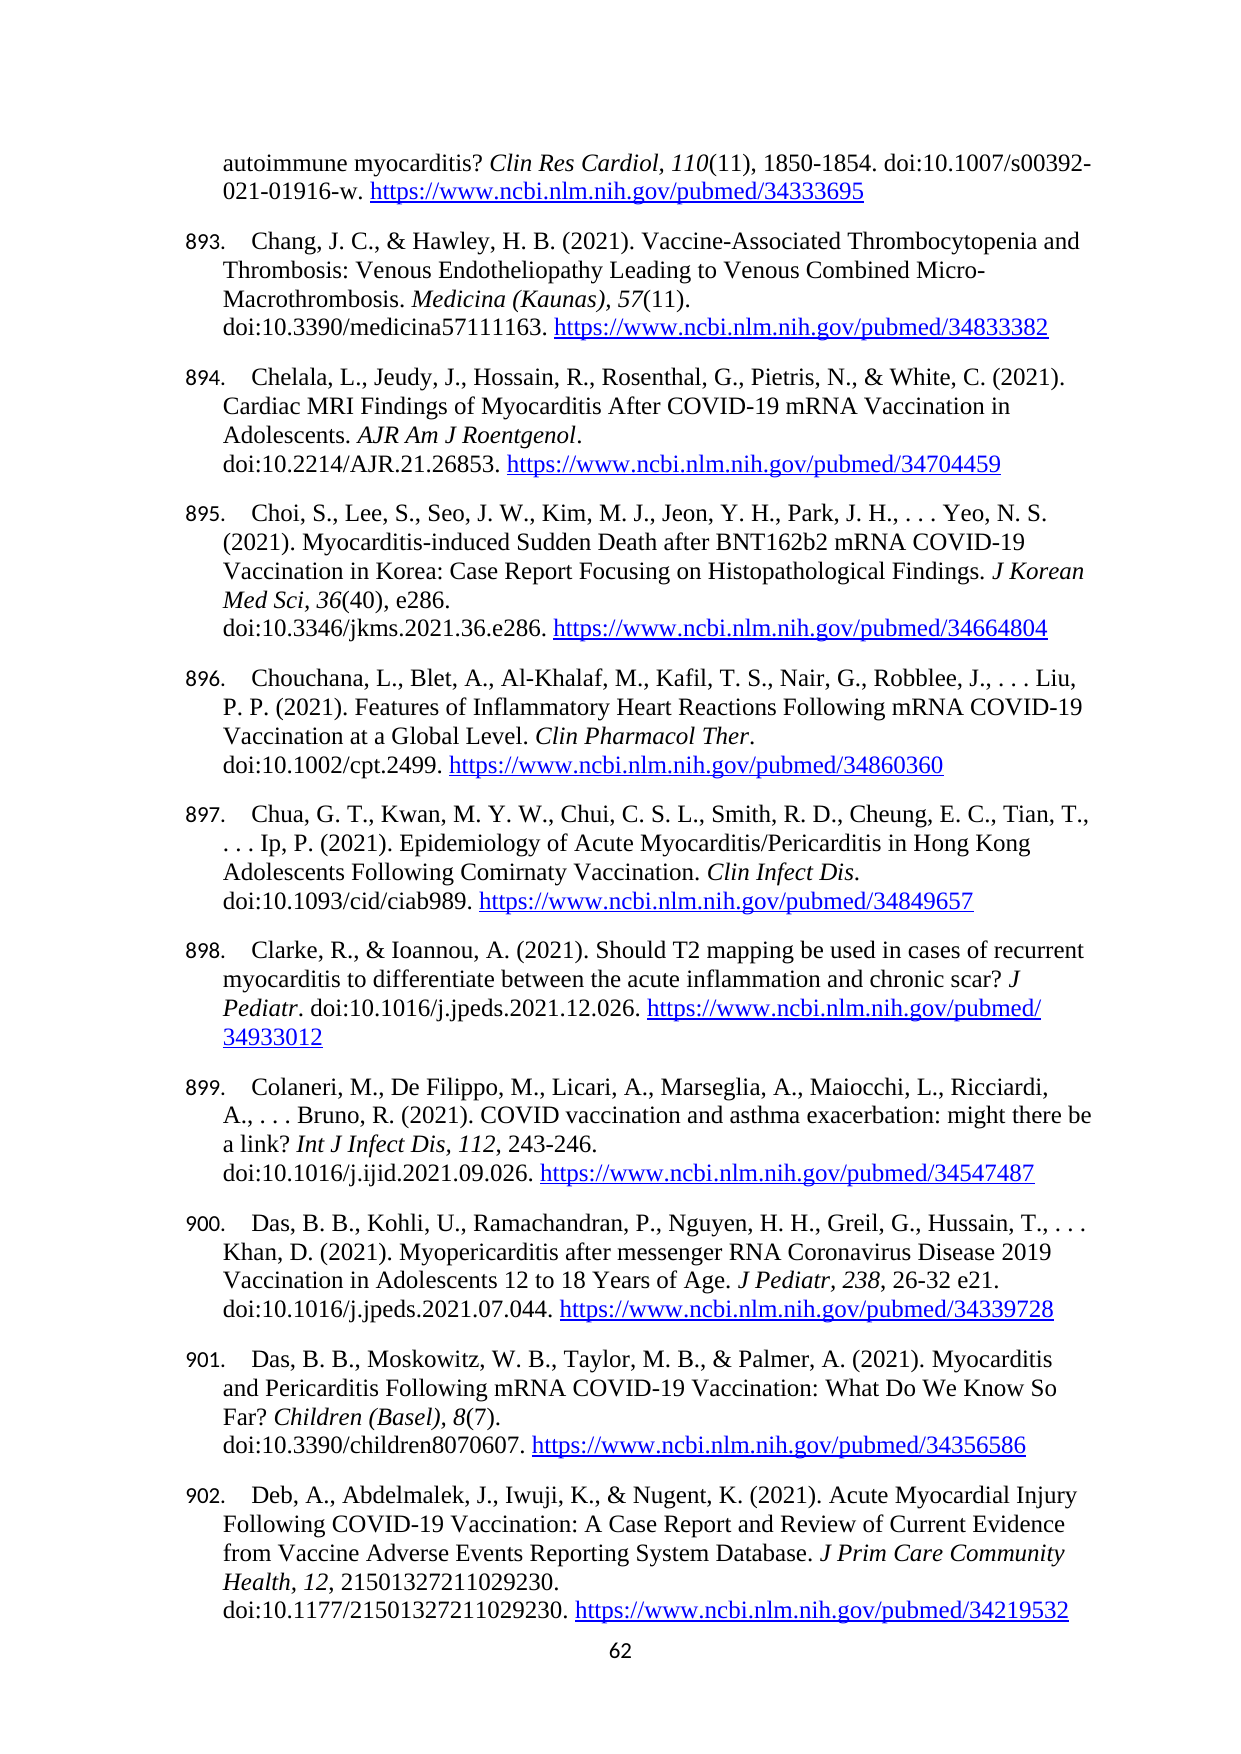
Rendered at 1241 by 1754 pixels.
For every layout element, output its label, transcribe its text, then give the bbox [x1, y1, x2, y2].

list Chelala, L., Jeudy, J., Hossain, R., Rosenthal, G., Pietris, N., & White, C. (2021). Cardiac MRI Findings of Myocarditis After COVID-19 mRNA Vaccination in Adolescents. AJR Am J Roentgenol. doi:10.2214/AJR.21.26853. https://www.ncbi.nlm.nih.gov/pubmed/34704459 [185, 362, 1093, 477]
list Chamling, B., Vehof, V., Drakos, S., Weil, M., Stalling, P., Vahlhaus, C., . . . Yilmaz, A. (2021). Occurrence of acute infarct-like myocarditis following COVID-19 vaccination: just an accidental co-incidence or rather vaccination-associated autoimmune myocarditis? Clin Res Cardiol, 110(11), 1850-1854. doi:10.1007/s00392-021-01916-w. https://www.ncbi.nlm.nih.gov/pubmed/34333695 [185, 148, 1093, 205]
list Chang, J. C., & Hawley, H. B. (2021). Vaccine-Associated Thrombocytopenia and Thrombosis: Venous Endotheliopathy Leading to Venous Combined Micro-Macrothrombosis. Medicina (Kaunas), 57(11). doi:10.3390/medicina57111163. https://www.ncbi.nlm.nih.gov/pubmed/34833382 [185, 226, 1093, 341]
list Das, B. B., Moskowitz, W. B., Taylor, M. B., & Palmer, A. (2021). Myocarditis and Pericarditis Following mRNA COVID-19 Vaccination: What Do We Know So Far? Children (Basel), 8(7). doi:10.3390/children8070607. https://www.ncbi.nlm.nih.gov/pubmed/34356586 [185, 1344, 1093, 1459]
list Chua, G. T., Kwan, M. Y. W., Chui, C. S. L., Smith, R. D., Cheung, E. C., Tian, T., . . . Ip, P. (2021). Epidemiology of Acute Myocarditis/Pericarditis in Hong Kong Adolescents Following Comirnaty Vaccination. Clin Infect Dis. doi:10.1093/cid/ciab989. https://www.ncbi.nlm.nih.gov/pubmed/34849657 [185, 799, 1093, 914]
list Colaneri, M., De Filippo, M., Licari, A., Marseglia, A., Maiocchi, L., Ricciardi, A., . . . Bruno, R. (2021). COVID vaccination and asthma exacerbation: might there be a link? Int J Infect Dis, 112, 243-246. doi:10.1016/j.ijid.2021.09.026. https://www.ncbi.nlm.nih.gov/pubmed/34547487 [185, 1072, 1093, 1187]
list Das, B. B., Kohli, U., Ramachandran, P., Nguyen, H. H., Greil, G., Hussain, T., . . . Khan, D. (2021). Myopericarditis after messenger RNA Coronavirus Disease 2019 Vaccination in Adolescents 12 to 18 Years of Age. J Pediatr, 238, 26-32 e21. doi:10.1016/j.jpeds.2021.07.044. https://www.ncbi.nlm.nih.gov/pubmed/34339728 [185, 1208, 1093, 1323]
list Choi, S., Lee, S., Seo, J. W., Kim, M. J., Jeon, Y. H., Park, J. H., . . . Yeo, N. S. (2021). Myocarditis-induced Sudden Death after BNT162b2 mRNA COVID-19 Vaccination in Korea: Case Report Focusing on Histopathological Findings. J Korean Med Sci, 36(40), e286. doi:10.3346/jkms.2021.36.e286. https://www.ncbi.nlm.nih.gov/pubmed/34664804 [185, 498, 1093, 642]
list Deb, A., Abdelmalek, J., Iwuji, K., & Nugent, K. (2021). Acute Myocardial Injury Following COVID-19 Vaccination: A Case Report and Review of Current Evidence from Vaccine Adverse Events Reporting System Database. J Prim Care Community Health, 12, 21501327211029230. doi:10.1177/21501327211029230. https://www.ncbi.nlm.nih.gov/pubmed/34219532 [185, 1480, 1093, 1624]
list Chouchana, L., Blet, A., Al-Khalaf, M., Kafil, T. S., Nair, G., Robblee, J., . . . Liu, P. P. (2021). Features of Inflammatory Heart Reactions Following mRNA COVID-19 Vaccination at a Global Level. Clin Pharmacol Ther. doi:10.1002/cpt.2499. https://www.ncbi.nlm.nih.gov/pubmed/34860360 [185, 663, 1093, 778]
list Clarke, R., & Ioannou, A. (2021). Should T2 mapping be used in cases of recurrent myocarditis to differentiate between the acute inflammation and chronic scar? J Pediatr. doi:10.1016/j.jpeds.2021.12.026. https://www.ncbi.nlm.nih.gov/pubmed/34933012 [185, 935, 1093, 1051]
